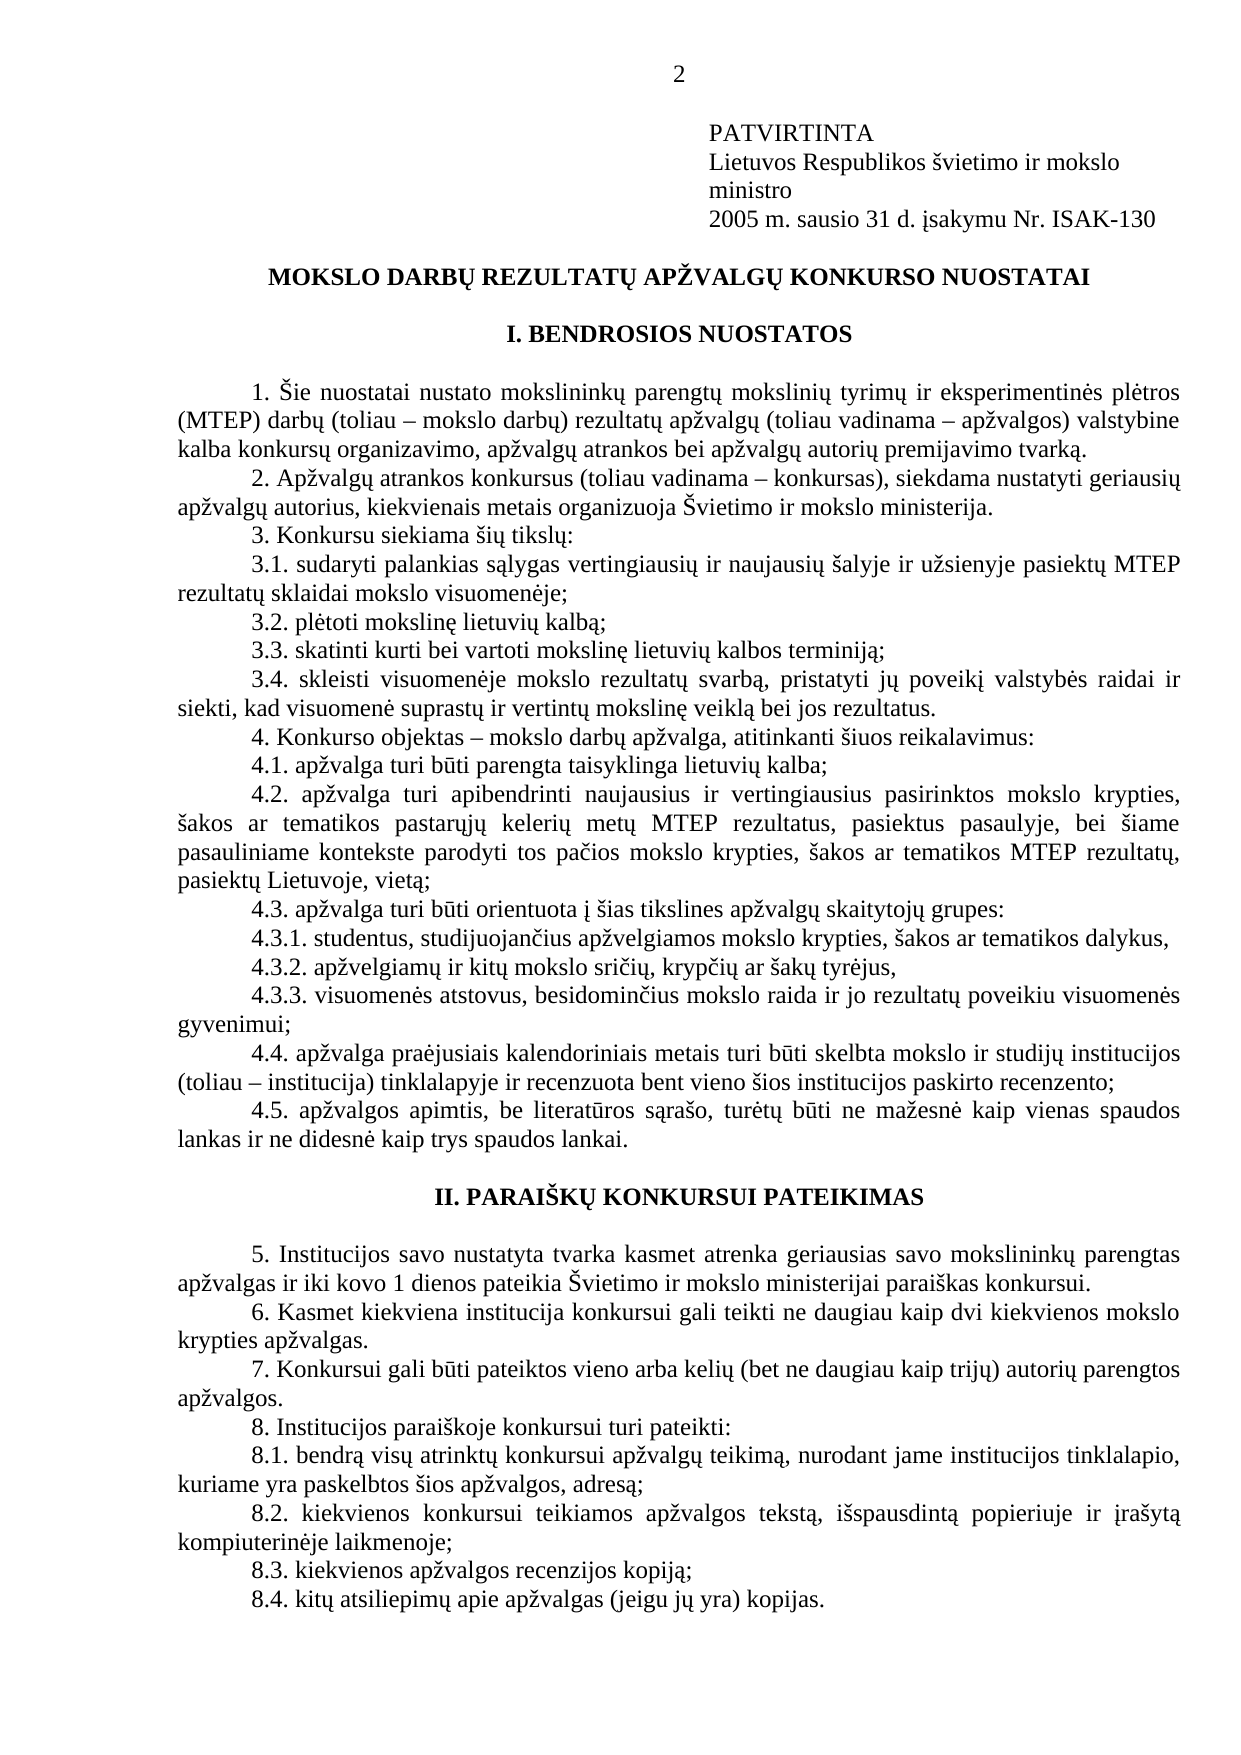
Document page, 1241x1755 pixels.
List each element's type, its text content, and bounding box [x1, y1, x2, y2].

text ministro [177, 176, 1181, 204]
text 8.3. kiekvienos apžvalgos recenzijos kopiją; [177, 1556, 1181, 1584]
text 3.3. skatinti kurti bei vartoti mokslinę lietuvių kalbos terminiją; [177, 636, 1181, 664]
text 8.1. bendrą visų atrinktų konkursui apžvalgų teikimą, nurodant jame institucijos tinklalapio, kuriame yra paskelbtos šios apžvalgos, adresą; [177, 1441, 1181, 1498]
text MOKSLO DARBŲ REZULTATŲ APŽVALGŲ KONKURSO NUOSTATAI [177, 262, 1181, 291]
text 4.3.2. apžvelgiamų ir kitų mokslo sričių, krypčių ar šakų tyrėjus, [177, 952, 1181, 981]
text 4.4. apžvalga praėjusiais kalendoriniais metais turi būti skelbta mokslo ir studijų institucijos (toliau – institucija) tinklalapyje ir recenzuota bent vieno šios institucijos paskirto recenzento; [177, 1038, 1181, 1096]
text 3.2. plėtoti mokslinę lietuvių kalbą; [177, 607, 1181, 636]
text 8.4. kitų atsiliepimų apie apžvalgas (jeigu jų yra) kopijas. [177, 1584, 1181, 1613]
text II. Paraiškų konkursui pateikimas [177, 1182, 1181, 1211]
text Lietuvos Respublikos švietimo ir mokslo [177, 147, 1181, 176]
text 3.1. sudaryti palankias sąlygas vertingiausių ir naujausių šalyje ir užsienyje pasiektų MTEP rezultatų sklaidai mokslo visuomenėje; [177, 549, 1181, 607]
text PATVIRTINTA [709, 118, 1181, 147]
text 4.5. apžvalgos apimtis, be literatūros sąrašo, turėtų būti ne mažesnė kaip vienas spaudos lankas ir ne didesnė kaip trys spaudos lankai. [177, 1096, 1181, 1153]
text 4.3.1. studentus, studijuojančius apžvelgiamos mokslo krypties, šakos ar tematikos dalykus, [177, 923, 1181, 952]
text 4.3.3. visuomenės atstovus, besidominčius mokslo raida ir jo rezultatų poveikiu visuomenės gyvenimui; [177, 981, 1181, 1038]
text I. BENDROSIOS NUOSTATOS [177, 319, 1181, 348]
text 6. Kasmet kiekviena institucija konkursui gali teikti ne daugiau kaip dvi kiekvienos mokslo krypties apžvalgas. [177, 1297, 1181, 1354]
text 2005 m. sausio 31 d. įsakymu Nr. ISAK-130 [177, 204, 1181, 233]
text 8.2. kiekvienos konkursui teikiamos apžvalgos tekstą, išspausdintą popieriuje ir įrašytą kompiuterinėje laikmenoje; [177, 1498, 1181, 1556]
text 3.4. skleisti visuomenėje mokslo rezultatų svarbą, pristatyti jų poveikį valstybės raidai ir siekti, kad visuomenė suprastų ir vertintų mokslinę veiklą bei jos rezultatus. [177, 664, 1181, 722]
text 8. Institucijos paraiškoje konkursui turi pateikti: [177, 1412, 1181, 1441]
text 3. Konkursu siekiama šių tikslų: [177, 521, 1181, 549]
text 7. Konkursui gali būti pateiktos vieno arba kelių (bet ne daugiau kaip trijų) autorių parengtos apžvalgos. [177, 1354, 1181, 1412]
text 4.1. apžvalga turi būti parengta taisyklinga lietuvių kalba; [177, 751, 1181, 779]
text 2. Apžvalgų atrankos konkursus (toliau vadinama – konkursas), siekdama nustatyti geriausių apžvalgų autorius, kiekvienais metais organizuoja Švietimo ir mokslo ministerija. [177, 463, 1181, 521]
text 1. Šie nuostatai nustato mokslininkų parengtų mokslinių tyrimų ir eksperimentinės plėtros (MTEP) darbų (toliau – mokslo darbų) rezultatų apžvalgų (toliau vadinama – apžvalgos) valstybine kalba konkursų organizavimo, apžvalgų atrankos bei apžvalgų autorių premijavimo tvarką. [177, 377, 1181, 463]
text 4. Konkurso objektas – mokslo darbų apžvalga, atitinkanti šiuos reikalavimus: [177, 722, 1181, 751]
text 5. Institucijos savo nustatyta tvarka kasmet atrenka geriausias savo mokslininkų parengtas apžvalgas ir iki kovo 1 dienos pateikia Švietimo ir mokslo ministerijai paraiškas konkursui. [177, 1239, 1181, 1297]
text 4.3. apžvalga turi būti orientuota į šias tikslines apžvalgų skaitytojų grupes: [177, 894, 1181, 923]
text 4.2. apžvalga turi apibendrinti naujausius ir vertingiausius pasirinktos mokslo krypties, šakos ar tematikos pastarųjų kelerių metų MTEP rezultatus, pasiektus pasaulyje, bei šiame pasauliniame kontekste parodyti tos pačios mokslo krypties, šakos ar tematikos MTEP rezultatų, pasiektų Lietuvoje, vietą; [177, 779, 1181, 894]
